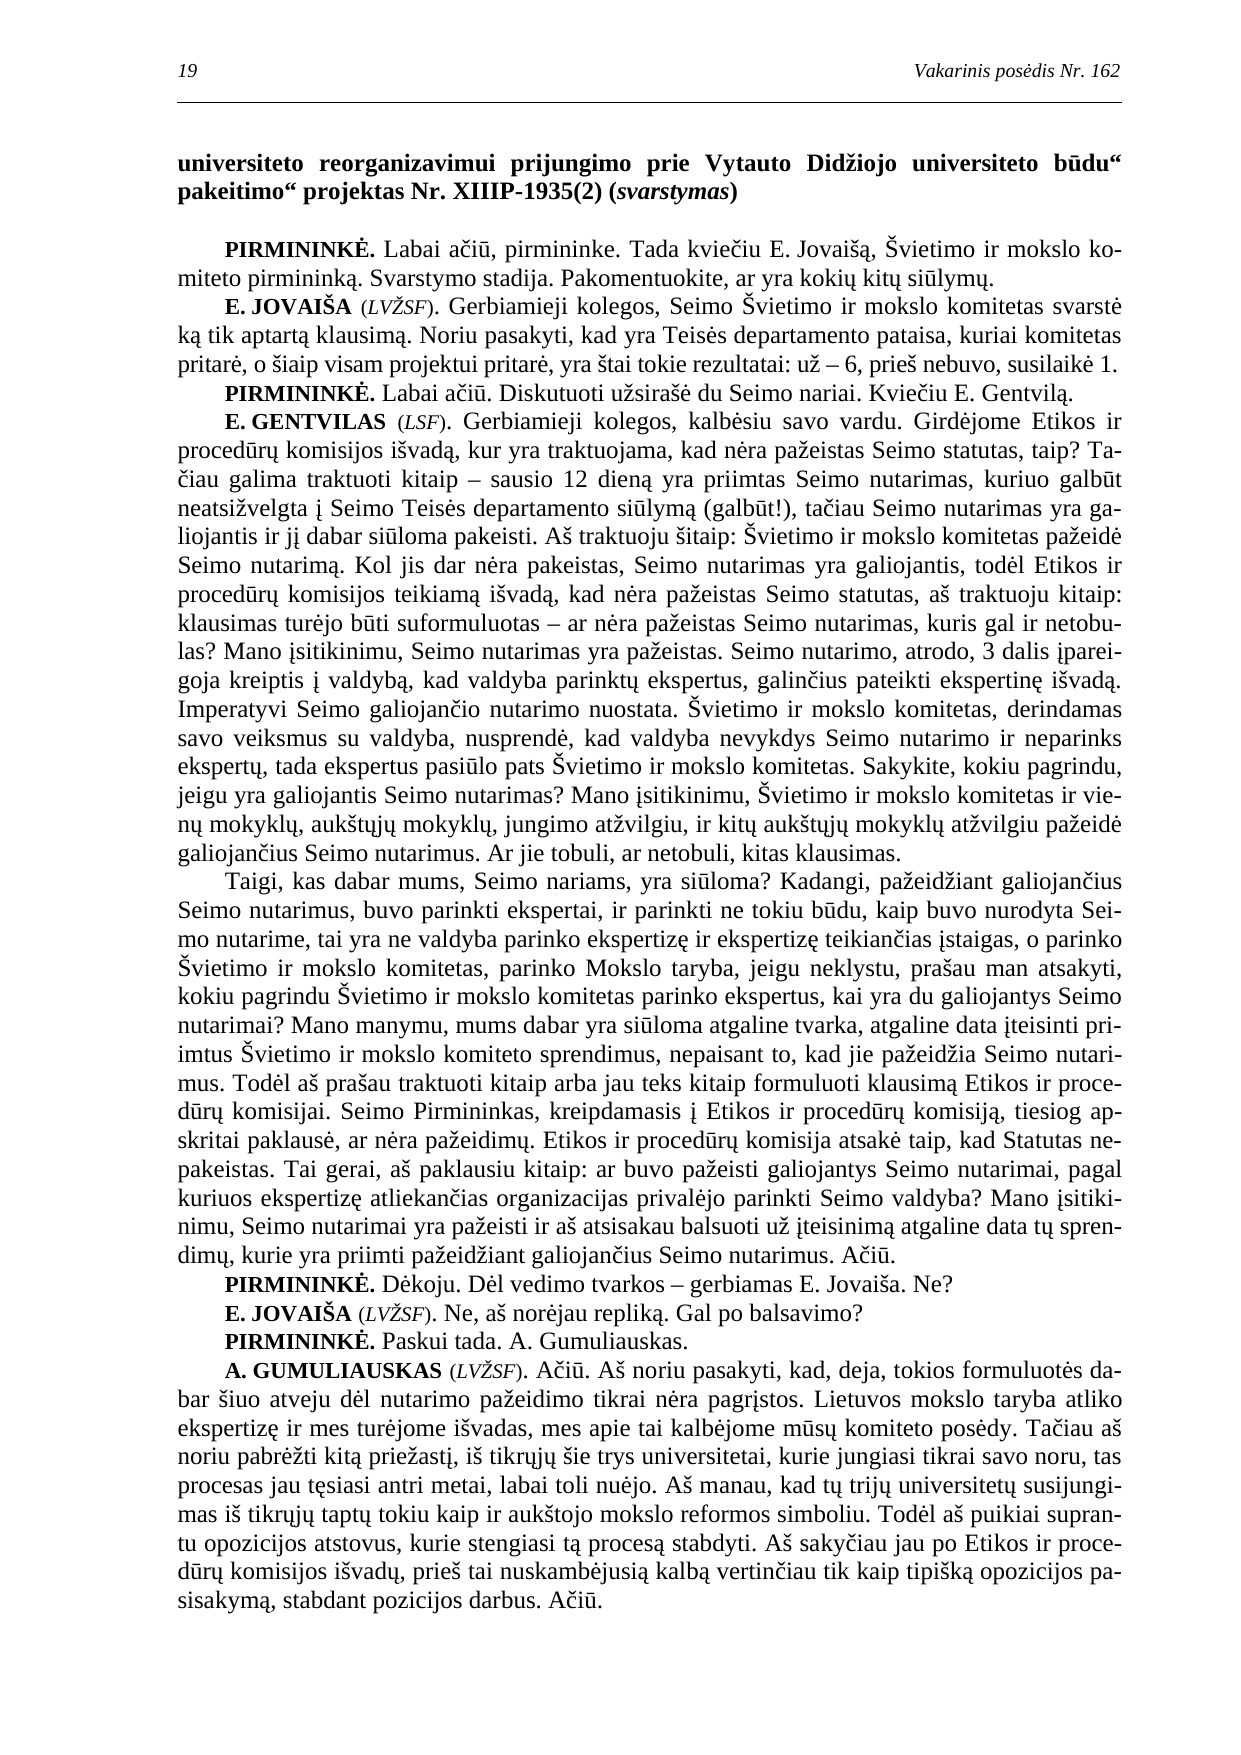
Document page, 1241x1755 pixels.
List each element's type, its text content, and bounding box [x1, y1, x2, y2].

text E. GENTVILAS (LSF). Ger­bia­mie­ji ko­le­gos, kal­bė­siu sa­vo var­du. Gir­dė­jo­me Eti­kos ir pro­ce­dū­rų ko­mi­si­jos iš­va­dą, kur yra trak­tuo­ja­ma, kad nė­ra pa­žeis­tas Sei­mo sta­tu­tas, taip? Ta­čiau ga­li­ma trak­tuo­ti ki­taip – sau­sio 12 die­ną yra pri­im­tas Sei­mo nu­ta­ri­mas, ku­riuo gal­būt neat­si­žvelg­ta į Sei­mo Tei­sės de­par­ta­men­to siū­ly­mą (gal­būt!), ta­čiau Sei­mo nu­ta­ri­mas yra ga­lio­jan­tis ir jį da­bar siū­lo­ma pa­keis­ti. Aš trak­tuo­ju ši­taip: Švie­ti­mo ir moks­lo ko­mi­te­tas pa­žei­dė Sei­mo nu­ta­ri­mą. Kol jis dar nė­ra pa­keis­tas, Sei­mo nu­ta­ri­mas yra ga­lio­jan­tis, to­dėl Eti­kos ir pro­ce­dū­rų ko­mi­si­jos tei­kia­mą iš­va­dą, kad nė­ra pa­žeis­tas Sei­mo sta­tu­tas, aš trak­tuo­ju ki­taip: klau­si­mas tu­rė­jo bū­ti su­for­mu­luo­tas – ar nė­ra pa­žeis­tas Sei­mo nu­ta­ri­mas, ku­ris gal ir ne­to­bu­las? Ma­no įsi­ti­ki­ni­mu, Sei­mo nu­ta­ri­mas yra pa­žeis­tas. Sei­mo nu­ta­ri­mo, at­ro­do, 3 da­lis įpa­rei­go­ja kreip­tis į val­dy­bą, kad val­dy­ba pa­rink­tų eks­per­tus, ga­lin­čius pa­teik­ti eks­per­ti­nę iš­va­dą. Im­pe­ra­ty­vi Sei­mo ga­lio­jan­čio nu­ta­ri­mo nuo­sta­ta. Švie­ti­mo ir moks­lo ko­mi­te­tas, de­rin­da­mas sa­vo veiks­mus su val­dy­ba, nu­spren­dė, kad val­dy­ba ne­vyk­dys Sei­mo nu­ta­ri­mo ir ne­pa­rinks eks­per­tų, ta­da eks­per­tus pa­siū­lo pats Švie­ti­mo ir moks­lo ko­mi­te­tas. Sa­ky­ki­te, ko­kiu pa­grin­du, jei­gu yra ga­lio­jan­tis Sei­mo nu­ta­ri­mas? Ma­no įsi­ti­ki­ni­mu, Švie­ti­mo ir moks­lo ko­mi­te­tas ir vie­nų mo­kyk­lų, aukš­tų­jų mo­kyk­lų, jun­gi­mo at­žvil­giu, ir ki­tų aukš­tų­jų mo­kyk­lų at­žvil­giu pa­žei­dė ga­lio­jan­čius Sei­mo nu­ta­ri­mus. Ar jie to­bu­li, ar ne­to­bu­li, ki­tas klau­si­mas. [177, 406, 1122, 866]
text PIRMININKĖ. Pas­kui ta­da. A. Gu­mu­liaus­kas. [177, 1326, 1122, 1355]
text E. JOVAIŠA (LVŽSF). Ne, aš no­rė­jau re­pli­ką. Gal po bal­sa­vi­mo? [177, 1298, 1122, 1326]
text PIRMININKĖ. Dė­ko­ju. Dėl ve­di­mo tvar­kos – ger­bia­mas E. Jo­vai­ša. Ne? [177, 1269, 1122, 1298]
text PIRMININKĖ. La­bai ačiū, pir­mi­nin­ke. Ta­da kvie­čiu E. Jo­vai­šą, Švie­ti­mo ir moks­lo ko­mi­te­to pir­mi­nin­ką. Svars­ty­mo sta­di­ja. Pa­ko­men­tuo­ki­te, ar yra ko­kių ki­tų siū­ly­mų. [177, 234, 1122, 291]
text Tai­gi, kas da­bar mums, Sei­mo na­riams, yra siū­lo­ma? Ka­dan­gi, pa­žei­džiant ga­lio­jan­čius Sei­mo nu­ta­ri­mus, bu­vo pa­rink­ti eks­per­tai, ir pa­rink­ti ne to­kiu bū­du, kaip bu­vo nu­ro­dy­ta Sei­mo nu­ta­ri­me, tai yra ne val­dy­ba pa­rin­ko eks­per­ti­zę ir eks­per­ti­zę tei­kian­čias įstai­gas, o pa­rin­ko Švie­ti­mo ir moks­lo ko­mi­te­tas, pa­rin­ko Moks­lo ta­ry­ba, jei­gu ne­klys­tu, pra­šau man at­sa­ky­ti, ko­kiu pa­grin­du Švie­ti­mo ir moks­lo ko­mi­te­tas pa­rin­ko eks­per­tus, kai yra du ga­lio­jan­tys Sei­mo nu­ta­ri­mai? Ma­no ma­ny­mu, mums da­bar yra siū­lo­ma at­ga­li­ne tvar­ka, at­ga­li­ne da­ta įtei­sin­ti pri­im­tus Švie­ti­mo ir moks­lo ko­mi­te­to spren­di­mus, ne­pai­sant to, kad jie pa­žei­džia Sei­mo nu­ta­ri­mus. To­dėl aš pra­šau trak­tuo­ti ki­taip ar­ba jau teks ki­taip for­mu­luo­ti klau­si­mą Eti­kos ir pro­ce­dū­rų ko­mi­si­jai. Sei­mo Pir­mi­nin­kas, kreip­da­ma­sis į Eti­kos ir pro­ce­dū­rų ko­mi­si­ją, tie­siog ap­skri­tai pa­klau­sė, ar nė­ra pa­žei­di­mų. Eti­kos ir pro­ce­dū­rų ko­mi­si­ja at­sa­kė taip, kad Sta­tu­tas ne­pa­keis­tas. Tai ge­rai, aš pa­klau­siu ki­taip: ar bu­vo pa­žeis­ti ga­lio­jan­tys Sei­mo nu­ta­ri­mai, pa­gal ku­riuos eks­per­ti­zę at­lie­kan­čias or­ga­ni­za­ci­jas pri­va­lė­jo pa­rink­ti Sei­mo val­dy­ba? Ma­no įsi­ti­ki­ni­mu, Sei­mo nu­ta­ri­mai yra pa­žeis­ti ir aš at­si­sa­kau bal­suo­ti už įtei­si­ni­mą at­ga­li­ne da­ta tų spren­di­mų, ku­rie yra pri­im­ti pa­žei­džiant ga­lio­jan­čius Sei­mo nu­ta­ri­mus. Ačiū. [177, 866, 1122, 1269]
text PIRMININKĖ. La­bai ačiū. Dis­ku­tuo­ti už­si­ra­šė du Sei­mo na­riai. Kvie­čiu E. Gent­vi­lą. [177, 378, 1122, 406]
text uni­ver­si­te­to re­or­ga­ni­za­vi­mui pri­jun­gi­mo prie Vy­tau­to Di­džio­jo uni­ver­si­te­to bū­du“ pakei­ti­mo“ pro­jek­tas Nr. XIIIP-1935(2) (svars­ty­mas) [177, 148, 1122, 205]
text E. JOVAIŠA (LVŽSF). Ger­bia­mie­ji ko­le­gos, Sei­mo Švie­ti­mo ir moks­lo ko­mi­te­tas svars­tė ką tik ap­tar­tą klau­si­mą. No­riu pa­sa­ky­ti, kad yra Tei­sės de­par­ta­men­to pa­tai­sa, ku­riai ko­mi­te­tas pri­ta­rė, o šiaip vi­sam pro­jek­tui pri­ta­rė, yra štai to­kie re­zul­ta­tai: už – 6, prieš ne­bu­vo, su­si­lai­kė 1. [177, 291, 1122, 378]
text A. GUMULIAUSKAS (LVŽSF). Ačiū. Aš no­riu pa­sa­ky­ti, kad, de­ja, to­kios for­mu­luo­tės da­bar šiuo at­ve­ju dėl nu­ta­ri­mo pa­žei­di­mo tik­rai nė­ra pa­grįs­tos. Lie­tu­vos moks­lo ta­ry­ba at­li­ko eks­per­ti­zę ir mes tu­rė­jo­me iš­va­das, mes apie tai kal­bė­jo­me mū­sų ko­mi­te­to po­sė­dy. Ta­čiau aš no­riu pa­brėž­ti ki­tą prie­žas­tį, iš tik­rų­jų šie trys uni­ver­si­te­tai, ku­rie jun­gia­si tik­rai sa­vo no­ru, tas pro­ce­sas jau tę­sia­si an­tri me­tai, la­bai to­li nu­ė­jo. Aš ma­nau, kad tų tri­jų uni­ver­si­te­tų su­si­jun­gi­mas iš tik­rų­jų tap­tų to­kiu kaip ir aukš­to­jo moks­lo re­for­mos sim­bo­liu. To­dėl aš pui­kiai su­pran­tu opo­zi­ci­jos at­sto­vus, ku­rie sten­gia­si tą pro­ce­są stab­dy­ti. Aš sa­ky­čiau jau po Eti­kos ir pro­ce­dū­rų ko­mi­si­jos iš­va­dų, prieš tai nu­skam­bė­ju­sią kal­bą ver­tin­čiau tik kaip ti­piš­ką opo­zi­ci­jos pa­si­sa­ky­mą, stab­dant po­zi­ci­jos dar­bus. Ačiū. [177, 1355, 1122, 1614]
